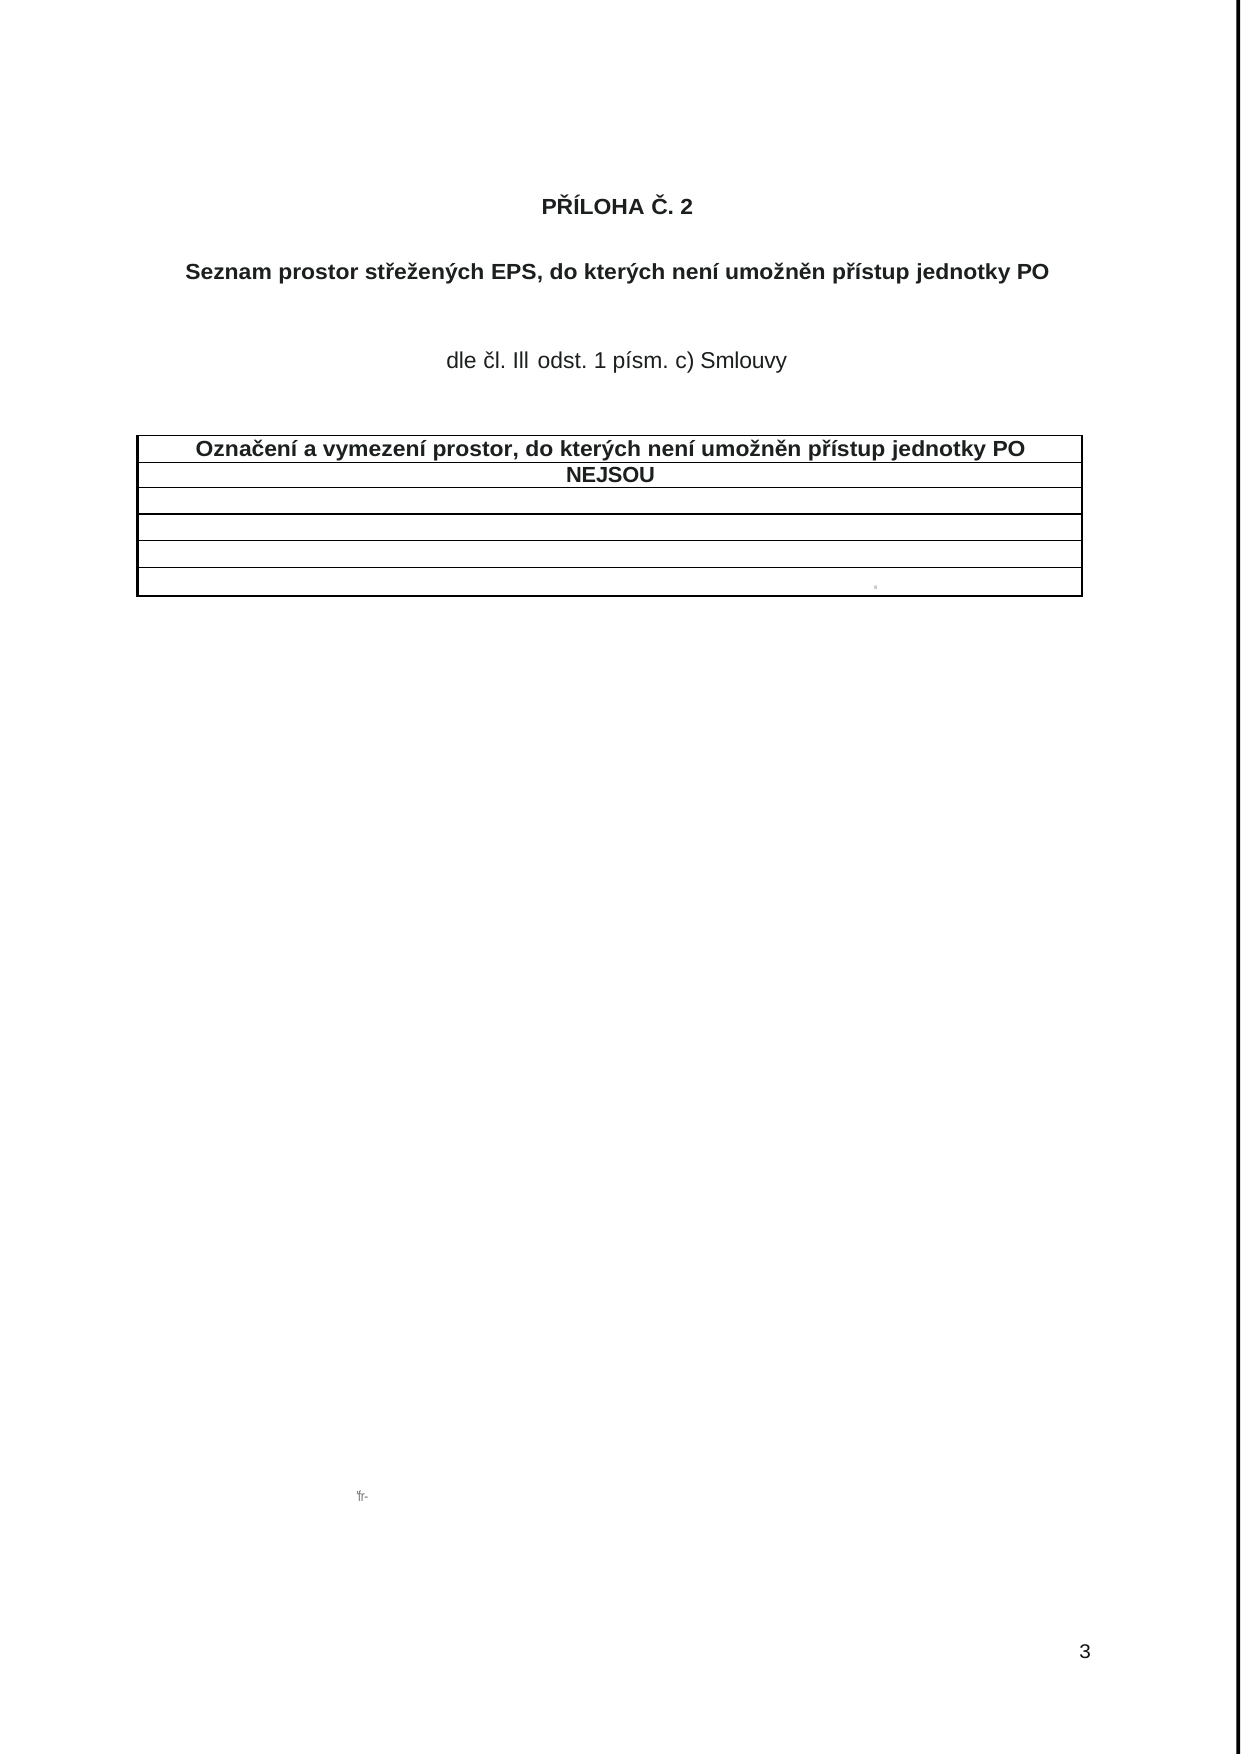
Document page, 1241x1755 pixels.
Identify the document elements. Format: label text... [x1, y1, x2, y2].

table_cell [139, 515, 1081, 539]
text Seznam prostor střežených EPS, do kterých není umožněn přístup jednotky PO [118, 258, 1117, 284]
table_cell . [139, 568, 1081, 595]
text 'fr- [356, 1487, 1211, 1504]
table_cell [139, 541, 1081, 566]
table_cell NEJSOU [139, 463, 1081, 487]
text dle čl. Ill odst. 1 písm. c) Smlouvy [118, 347, 1115, 373]
table_header Označení a vymezení prostor, do kterých není umožněn přístup jednotky PO [139, 436, 1081, 461]
table_cell [139, 488, 1081, 513]
text PŘÍLOHA Č. 2 [118, 194, 1117, 219]
